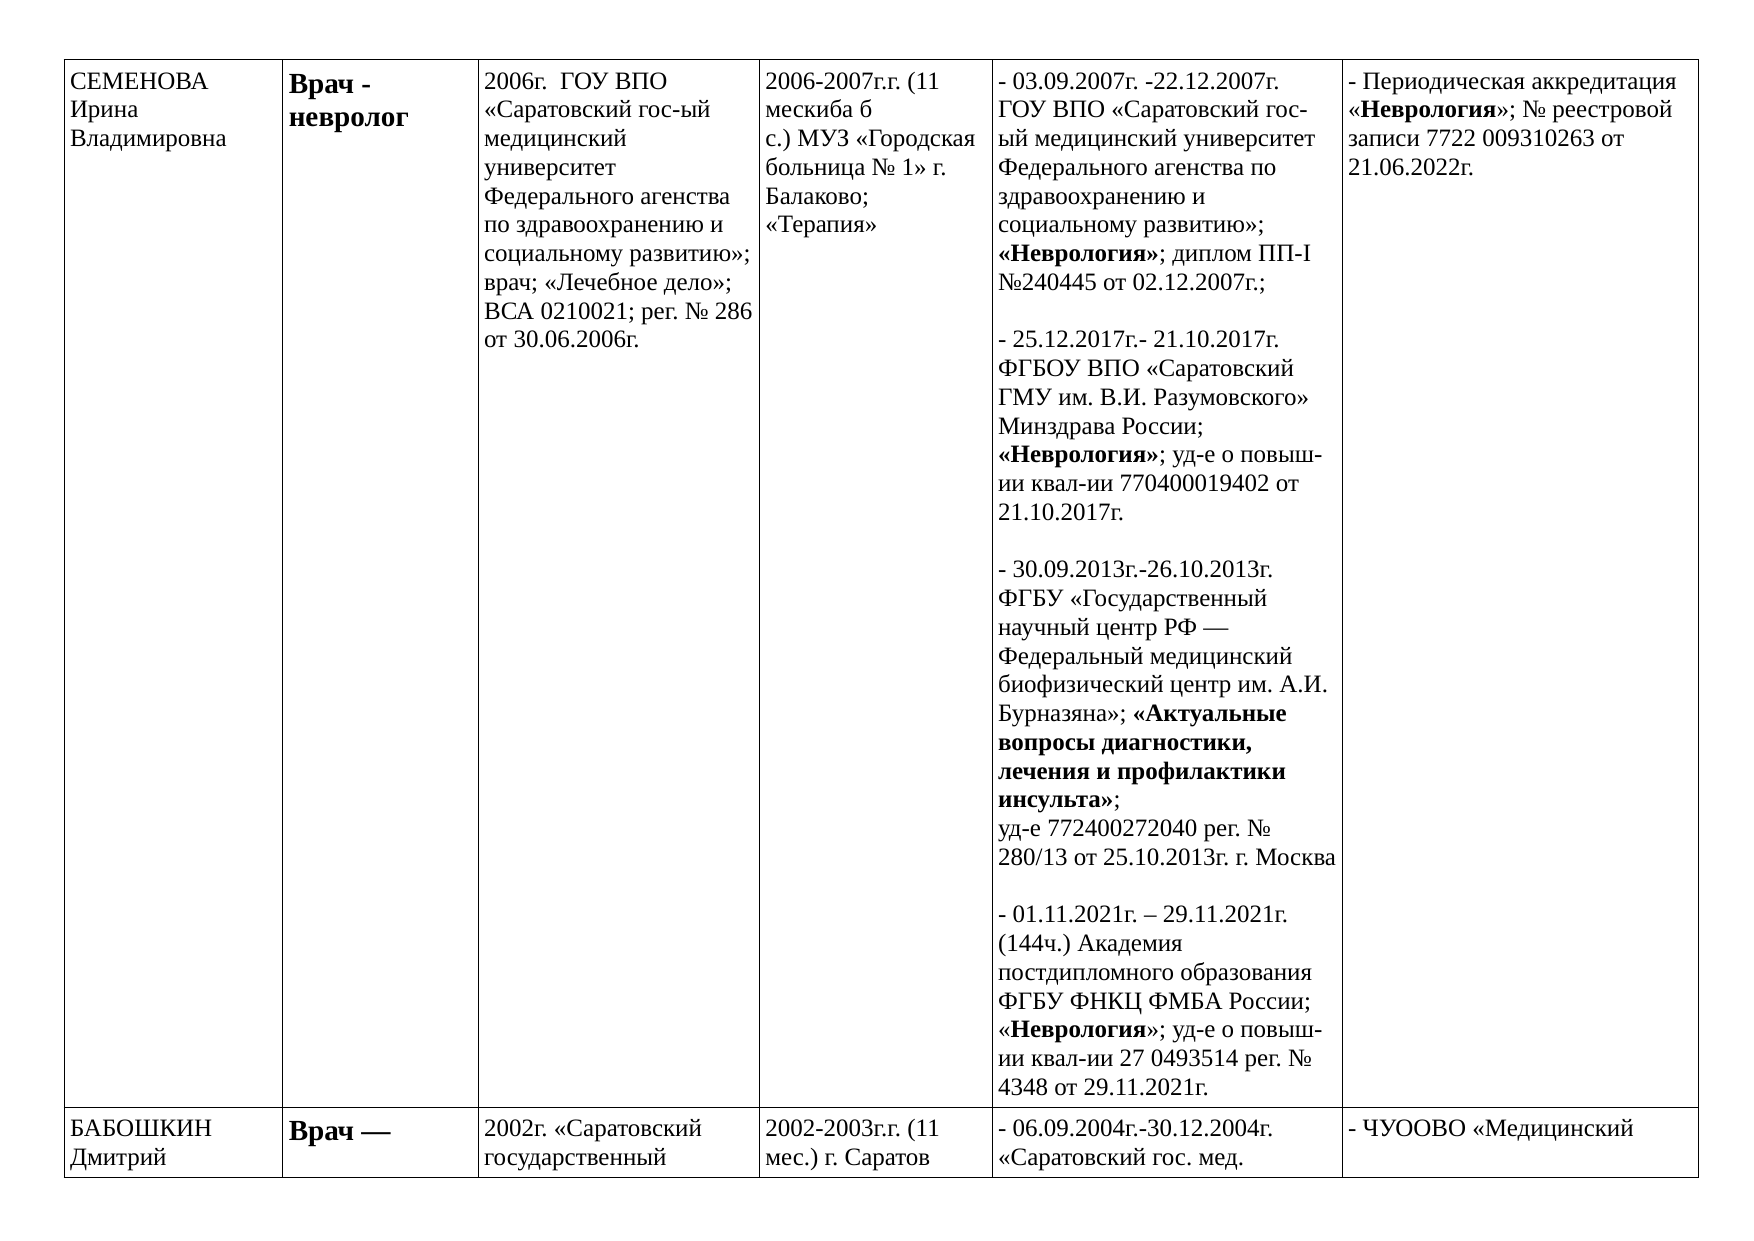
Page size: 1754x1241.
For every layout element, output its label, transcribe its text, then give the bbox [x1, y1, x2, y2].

table_cell 2006-2007г.г. (11 мескиба б с.) МУЗ «Городская больница № 1» г. Балаково; «Терапия» [760, 60, 992, 1107]
table_cell Врач - невролог [283, 60, 478, 1107]
table_cell 2002г. «Саратовский государственный [479, 1108, 759, 1177]
table_cell - 06.09.2004г.-30.12.2004г. «Саратовский гос. мед. [993, 1108, 1342, 1177]
table_cell 2002-2003г.г. (11 мес.) г. Саратов [760, 1108, 992, 1177]
table_cell БАБОШКИН Дмитрий [65, 1108, 282, 1177]
table_cell 2006г. ГОУ ВПО «Саратовский гос-ый медицинский университет Федерального агенства по здравоохранению и социальному развитию»; врач; «Лечебное дело»; ВСА 0210021; рег. № 286 от 30.06.2006г. [479, 60, 759, 1107]
table_cell Врач — [283, 1108, 478, 1177]
table_cell - ЧУООВО «Медицинский [1343, 1108, 1698, 1177]
table_cell - 03.09.2007г. -22.12.2007г. ГОУ ВПО «Саратовский гос-ый медицинский университет Федерального агенства по здравоохранению и социальному развитию»; «Неврология»; диплом ПП-I №240445 от 02.12.2007г.; - 25.12.2017г.- 21.10.2017г. ФГБОУ ВПО «Саратовский ГМУ им. В.И. Разумовского» Минздрава России; «Неврология»; уд-е о повыш-ии квал-ии 770400019402 от 21.10.2017г. - 30.09.2013г.-26.10.2013г. ФГБУ «Государственный научный центр РФ — Федеральный медицинский биофизический центр им. А.И. Бурназяна»; «Актуальные вопросы диагностики, лечения и профилактики инсульта»; уд-е 772400272040 рег. № 280/13 от 25.10.2013г. г. Москва - 01.11.2021г. – 29.11.2021г. (144ч.) Академия постдипломного образования ФГБУ ФНКЦ ФМБА России; «Неврология»; уд-е о повыш-ии квал-ии 27 0493514 рег. № 4348 от 29.11.2021г. [993, 60, 1342, 1107]
table_cell СЕМЕНОВА Ирина Владимировна [65, 60, 282, 1107]
table_cell - Периодическая аккредитация «Неврология»; № реестровой записи 7722 009310263 от 21.06.2022г. [1343, 60, 1698, 1107]
